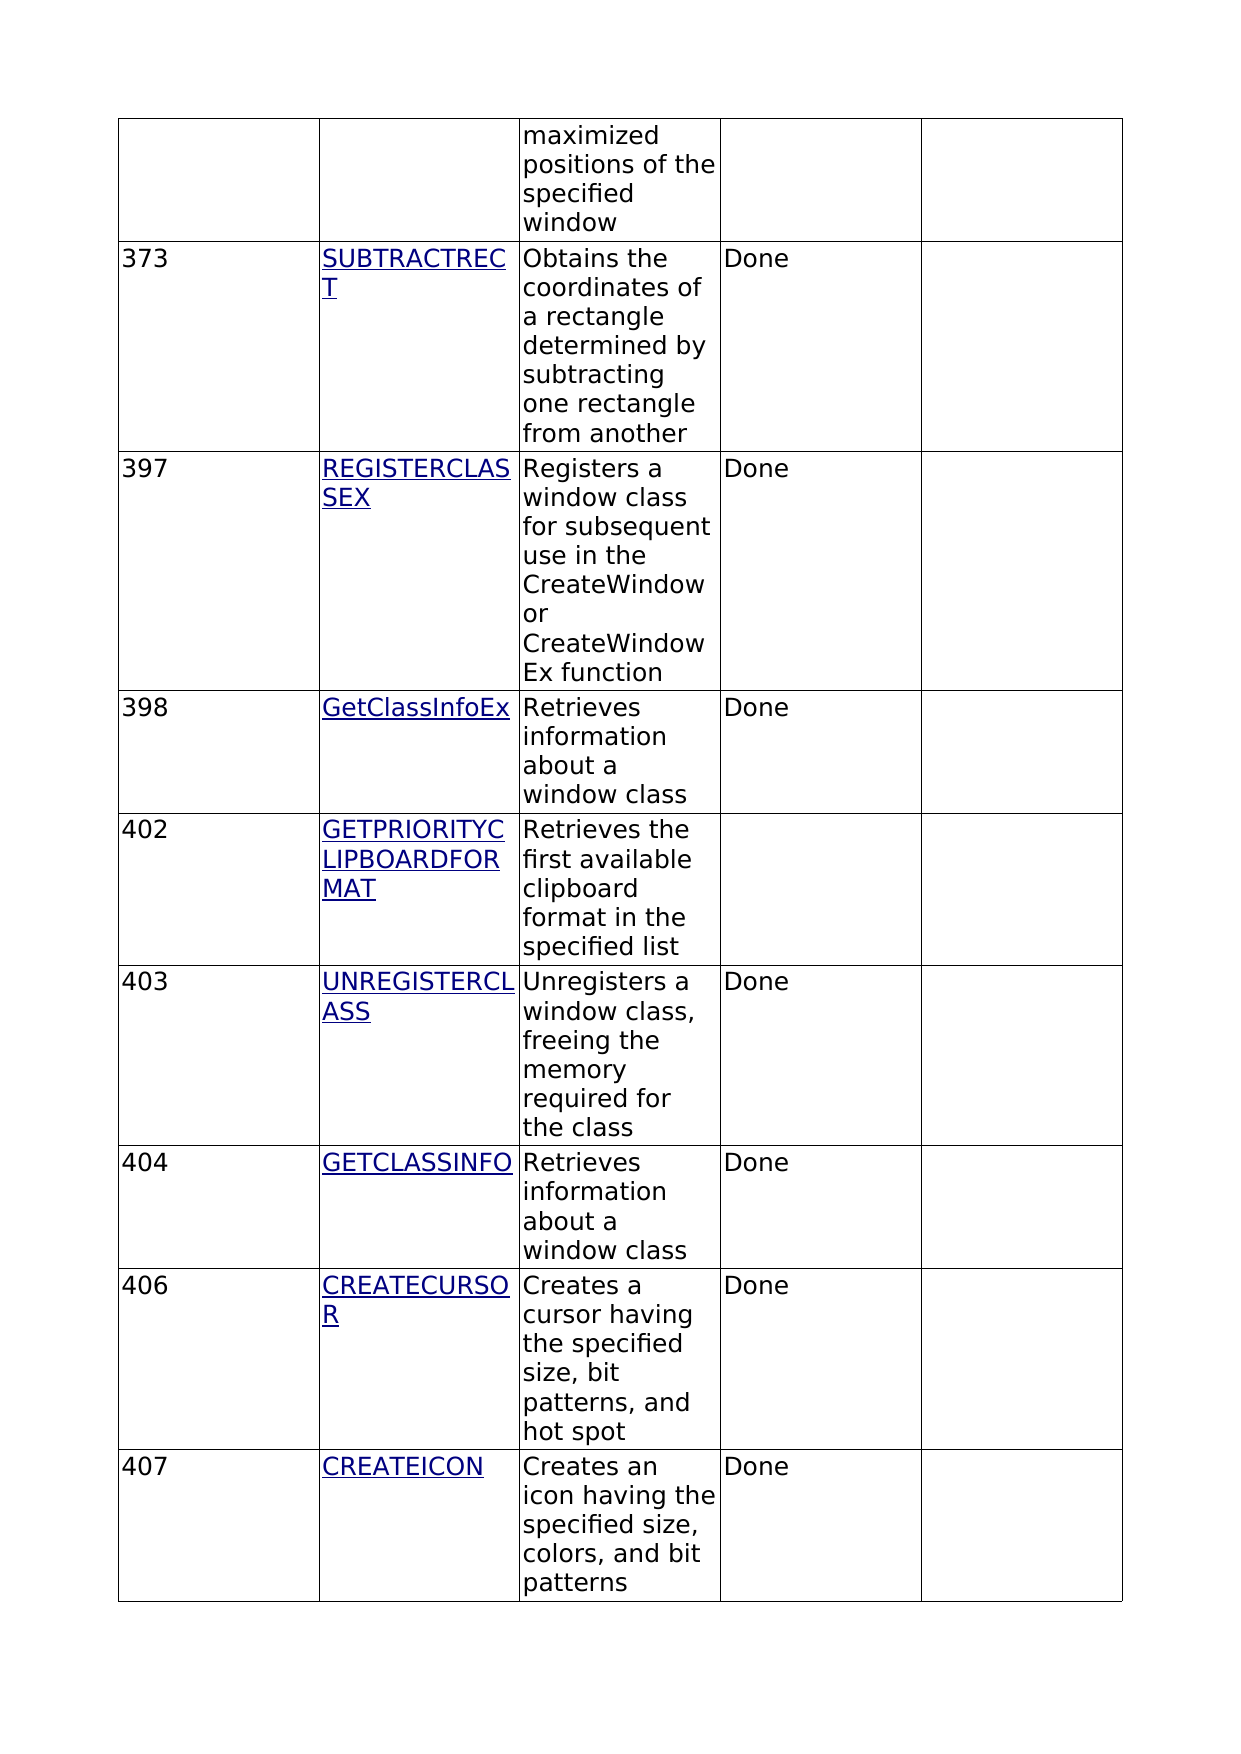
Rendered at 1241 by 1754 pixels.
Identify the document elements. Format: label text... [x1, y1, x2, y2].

table_cell 373 [119, 242, 319, 451]
table_cell [721, 119, 921, 241]
table_cell SUBTRACTRECT [320, 242, 519, 451]
table_cell [922, 1269, 1122, 1449]
table_cell Done [721, 1269, 921, 1449]
table_cell Done [721, 1146, 921, 1268]
table_cell UNREGISTERCLASS [320, 966, 519, 1145]
table_cell [922, 966, 1122, 1145]
table_cell Done [721, 452, 921, 690]
table_cell REGISTERCLASSEX [320, 452, 519, 690]
table_cell 407 [119, 1450, 319, 1601]
table_cell Retrieves information about a window class [520, 691, 720, 813]
table_cell [922, 814, 1122, 964]
table_cell GetClassInfoEx [320, 691, 519, 813]
table_cell 406 [119, 1269, 319, 1449]
table_cell Obtains the coordinates of a rectangle determined by subtracting one rectangle from another [520, 242, 720, 451]
table_cell [922, 242, 1122, 451]
table_cell 398 [119, 691, 319, 813]
table_cell 397 [119, 452, 319, 690]
table_cell Done [721, 966, 921, 1145]
table_cell Registers a window class for subsequent use in the CreateWindow or CreateWindowEx function [520, 452, 720, 690]
table_cell [922, 119, 1122, 241]
table_cell GETCLASSINFO [320, 1146, 519, 1268]
table_cell [922, 691, 1122, 813]
table_cell Unregisters a window class, freeing the memory required for the class [520, 966, 720, 1145]
table_cell Retrieves information about a window class [520, 1146, 720, 1268]
table_cell Retrieves the first available clipboard format in the specified list [520, 814, 720, 964]
table_cell Creates an icon having the specified size, colors, and bit patterns [520, 1450, 720, 1601]
table_cell [119, 119, 319, 241]
table_cell 403 [119, 966, 319, 1145]
table_cell Done [721, 1450, 921, 1601]
table_cell Creates a cursor having the specified size, bit patterns, and hot spot [520, 1269, 720, 1449]
table_cell CREATEICON [320, 1450, 519, 1601]
table_cell Done [721, 242, 921, 451]
table_cell Done [721, 691, 921, 813]
table_cell 402 [119, 814, 319, 964]
table_cell [922, 1450, 1122, 1601]
table_cell maximized positions of the specified window [520, 119, 720, 241]
table_cell CREATECURSOR [320, 1269, 519, 1449]
table_cell [320, 119, 519, 241]
table_cell [721, 814, 921, 964]
table_cell 404 [119, 1146, 319, 1268]
table_cell [922, 452, 1122, 690]
table_cell GETPRIORITYCLIPBOARDFORMAT [320, 814, 519, 964]
table_cell [922, 1146, 1122, 1268]
